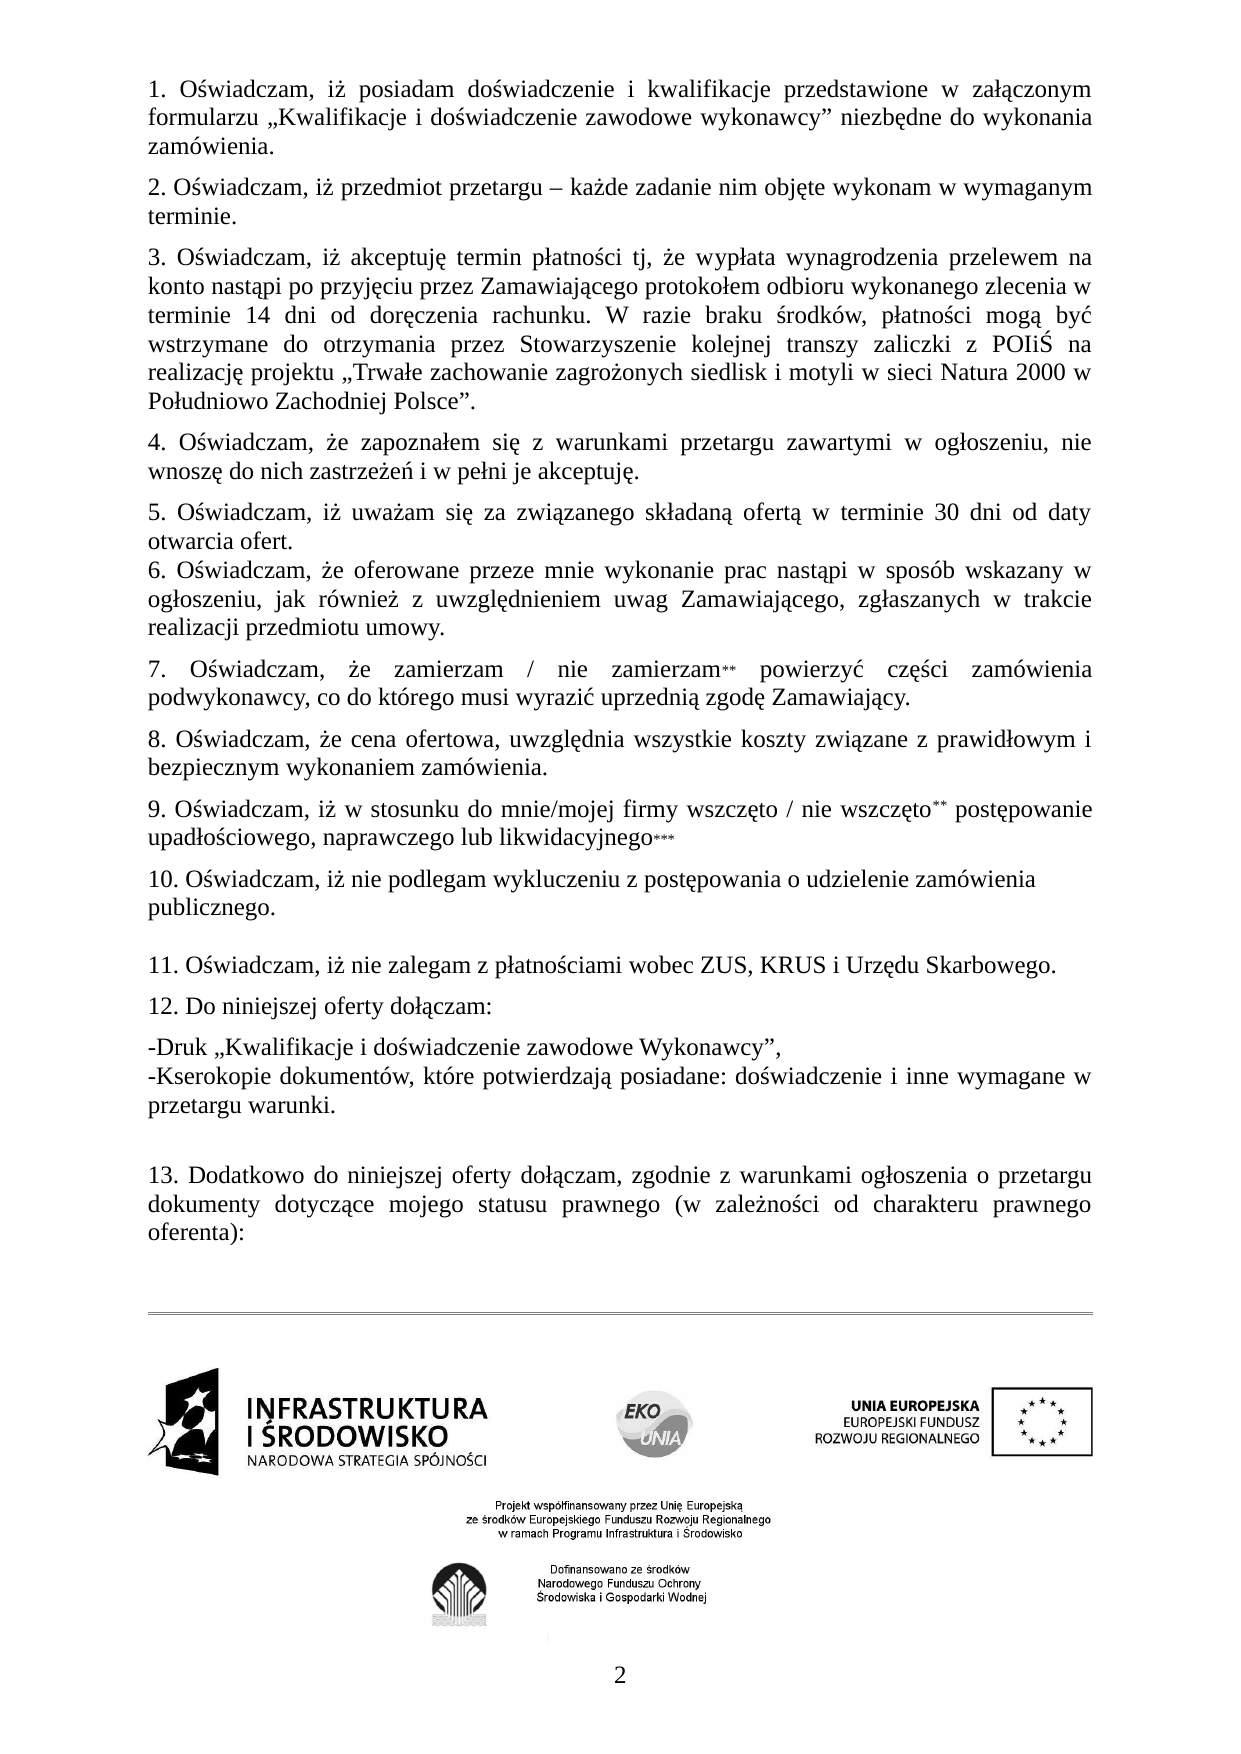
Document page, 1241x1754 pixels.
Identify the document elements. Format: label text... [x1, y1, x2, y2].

text 12. Do niniejszej oferty dołączam: [148, 991, 1093, 1020]
text 9. Oświadczam, iż w stosunku do mnie/mojej firmy wszczęto / nie wszczęto** postępowanie upadłościowego, naprawczego lub likwidacyjnego*** [148, 794, 1093, 851]
text 11. Oświadczam, iż nie zalegam z płatnościami wobec ZUS, KRUS i Urzędu Skarbowego. [148, 950, 1093, 979]
text 6. Oświadczam, że oferowane przeze mnie wykonanie prac nastąpi w sposób wskazany w ogłoszeniu, jak również z uwzględnieniem uwag Zamawiającego, zgłaszanych w trakcie realizacji przedmiotu umowy. [148, 555, 1093, 641]
picture [147, 1367, 1093, 1647]
text 10. Oświadczam, iż nie podlegam wykluczeniu z postępowania o udzielenie zamówienia publicznego. [148, 864, 1093, 921]
text 1. Oświadczam, iż posiadam doświadczenie i kwalifikacje przedstawione w załączonym formularzu „Kwalifikacje i doświadczenie zawodowe wykonawcy” niezbędne do wykonania zamówienia. [148, 74, 1093, 160]
text 3. Oświadczam, iż akceptuję termin płatności tj, że wypłata wynagrodzenia przelewem na konto nastąpi po przyjęciu przez Zamawiającego protokołem odbioru wykonanego zlecenia w terminie 14 dni od doręczenia rachunku. W razie braku środków, płatności mogą być wstrzymane do otrzymania przez Stowarzyszenie kolejnej transzy zaliczki z POIiŚ na realizację projektu „Trwałe zachowanie zagrożonych siedlisk i motyli w sieci Natura 2000 w Południowo Zachodniej Polsce”. [148, 242, 1093, 415]
text 2. Oświadczam, iż przedmiot przetargu – każde zadanie nim objęte wykonam w wymaganym terminie. [148, 172, 1093, 230]
text -Druk „Kwalifikacje i doświadczenie zawodowe Wykonawcy”, [148, 1032, 1093, 1061]
text 8. Oświadczam, że cena ofertowa, uwzględnia wszystkie koszty związane z prawidłowym i bezpiecznym wykonaniem zamówienia. [148, 724, 1093, 781]
text -Kserokopie dokumentów, które potwierdzają posiadane: doświadczenie i inne wymagane w przetargu warunki. [148, 1061, 1093, 1119]
text 7. Oświadczam, że zamierzam / nie zamierzam** powierzyć części zamówienia podwykonawcy, co do którego musi wyrazić uprzednią zgodę Zamawiający. [148, 654, 1093, 711]
text 13. Dodatkowo do niniejszej oferty dołączam, zgodnie z warunkami ogłoszenia o przetargu dokumenty dotyczące mojego statusu prawnego (w zależności od charakteru prawnego oferenta): [148, 1160, 1093, 1246]
text 5. Oświadczam, iż uważam się za związanego składaną ofertą w terminie 30 dni od daty otwarcia ofert. [148, 497, 1093, 555]
text 4. Oświadczam, że zapoznałem się z warunkami przetargu zawartymi w ogłoszeniu, nie wnoszę do nich zastrzeżeń i w pełni je akceptuję. [148, 427, 1093, 485]
